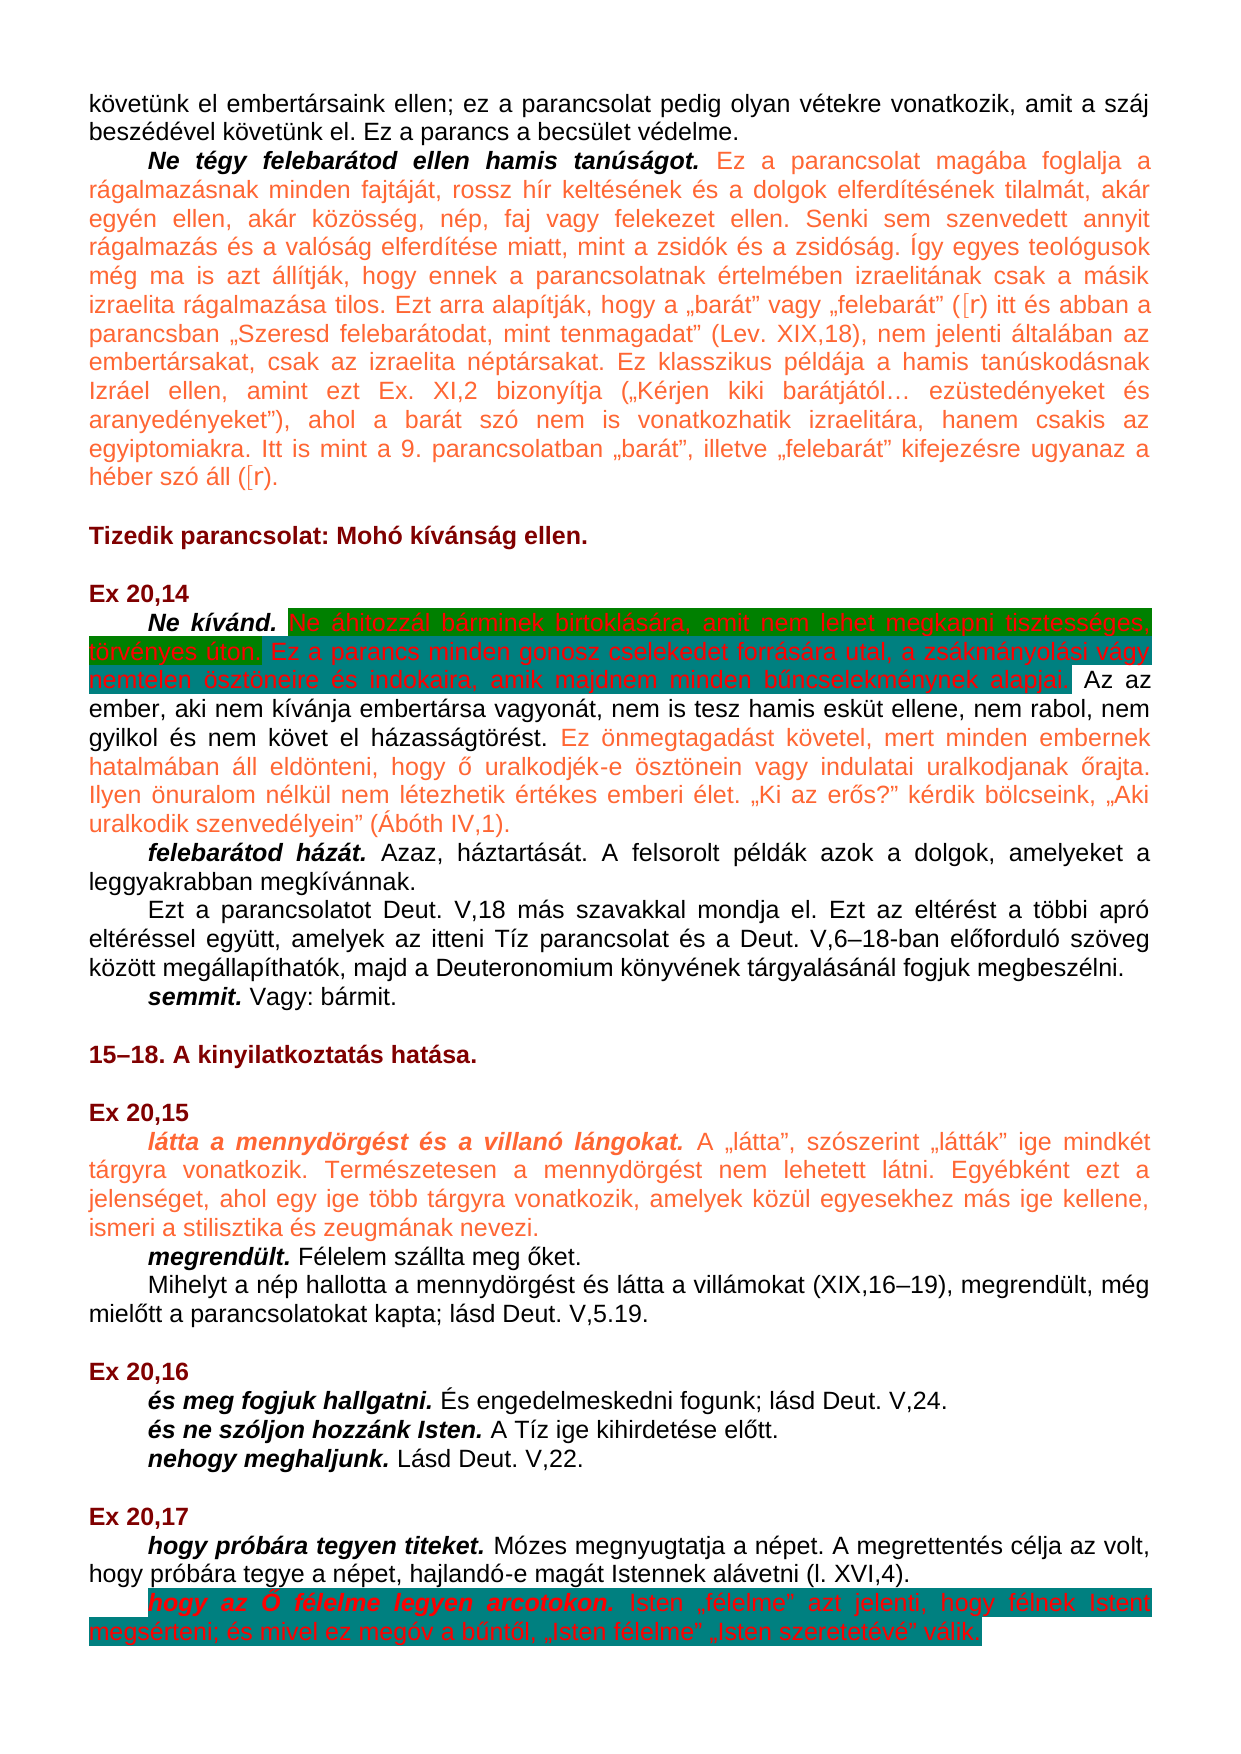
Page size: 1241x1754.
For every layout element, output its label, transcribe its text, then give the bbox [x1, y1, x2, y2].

text hogy próbára tegyen titeket. Mózes megnyugtatja a népet. A megrettentés célja az volt, hogy próbára tegye a népet, hajlandó‑e magát Istennek alávetni (l. XVI,4). [88, 1531, 1152, 1588]
text Ex 20,17 [88, 1502, 1152, 1531]
text és meg fogjuk hallgatni. És engedelmeskedni fogunk; lásd Deut. V,24. [88, 1386, 1152, 1415]
text Ne tégy felebarátod ellen hamis tanúságot. Ez a parancsolat magába foglalja a rágalmazásnak minden fajtáját, rossz hír keltésének és a dolgok elferdítésének tilalmát, akár egyén ellen, akár közösség, nép, faj vagy felekezet ellen. Senki sem szenvedett annyit rágalmazás és a valóság elferdítése miatt, mint a zsidók és a zsidóság. Így egyes teológusok még ma is azt állítják, hogy ennek a parancsolatnak értelmében izraelitának csak a másik izraelita rágalmazása tilos. Ezt arra alapítják, hogy a „barát” vagy „felebarát” ([r) itt és abban a parancsban „Szeresd felebarátodat, mint tenmagadat” (Lev. XIX,18), nem jelenti általában az embertársakat, csak az izraelita néptársakat. Ez klasszikus példája a hamis tanúskodásnak Izráel ellen, amint ezt Ex. XI,2 bizonyítja („Kérjen kiki barátjától… ezüstedényeket és aranyedényeket”), ahol a barát szó nem is vonatkozhatik izraelitára, hanem csakis az egyiptomiakra. Itt is mint a 9. parancsolatban „barát”, illetve „felebarát” kifejezésre ugyanaz a héber szó áll ([r). [88, 146, 1152, 491]
text hogy az Ő félelme legyen arcotokon. Isten „félelme” azt jelenti, hogy félnek Istent megsérteni; és mivel ez megóv a bűntől, „Isten félelme” „Isten szeretetévé” válik. [88, 1588, 1152, 1646]
text megrendült. Félelem szállta meg őket. [88, 1242, 1152, 1270]
text Ex 20,14 [88, 579, 1152, 608]
text Tizedik parancsolat: Mohó kívánság ellen. [88, 521, 1152, 549]
text felebarátod házát. Azaz, háztartását. A felsorolt példák azok a dolgok, amelyeket a leggyakrabban megkívánnak. [88, 838, 1152, 895]
text 15–18. A kinyilatkoztatás hatása. [88, 1040, 1152, 1068]
text nehogy meghaljunk. Lásd Deut. V,22. [88, 1444, 1152, 1472]
text Mihelyt a nép hallotta a mennydörgést és látta a villámokat (XIX,16–19), megrendült, még mielőtt a parancsolatokat kapta; lásd Deut. V,5.19. [88, 1270, 1152, 1328]
text Ex 20,15 [88, 1098, 1152, 1127]
text Ex 20,16 [88, 1357, 1152, 1386]
text Ne kívánd. Ne áhitozzál bárminek birtoklására, amit nem lehet megkapni tisztességes, törvényes úton. Ez a parancs minden gonosz cselekedet forrására utal, a zsákmányolási vágy nemtelen ösztöneire és indokaira, amik majdnem minden bűncselekménynek alapjai. Az az ember, aki nem kívánja embertársa vagyonát, nem is tesz hamis esküt ellene, nem rabol, nem gyilkol és nem követ el házasságtörést. Ez önmegtagadást követel, mert minden embernek hatalmában áll eldönteni, hogy ő uralkodjék‑e ösztönein vagy indulatai uralkodjanak őrajta. Ilyen önuralom nélkül nem létezhetik értékes emberi élet. „Ki az erős?” kérdik bölcseink, „Aki uralkodik szenvedélyein” (Ábóth IV,1). [88, 608, 1152, 838]
text követünk el embertársaink ellen; ez a parancsolat pedig olyan vétekre vonatkozik, amit a száj beszédével követünk el. Ez a parancs a becsület védelme. [88, 88, 1152, 146]
text semmit. Vagy: bármit. [88, 981, 1152, 1010]
text és ne szóljon hozzánk Isten. A Tíz ige kihirdetése előtt. [88, 1415, 1152, 1444]
text látta a mennydörgést és a villanó lángokat. A „látta”, szószerint „látták” ige mindkét tárgyra vonatkozik. Természetesen a mennydörgést nem lehetett látni. Egyébként ezt a jelenséget, ahol egy ige több tárgyra vonatkozik, amelyek közül egyesekhez más ige kellene, ismeri a stilisztika és zeugmának nevezi. [88, 1127, 1152, 1242]
text Ezt a parancsolatot Deut. V,18 más szavakkal mondja el. Ezt az eltérést a többi apró eltéréssel együtt, amelyek az itteni Tíz parancsolat és a Deut. V,6–18-ban előforduló szöveg között megállapíthatók, majd a Deuteronomium könyvének tárgyalásánál fogjuk megbeszélni. [88, 895, 1152, 981]
